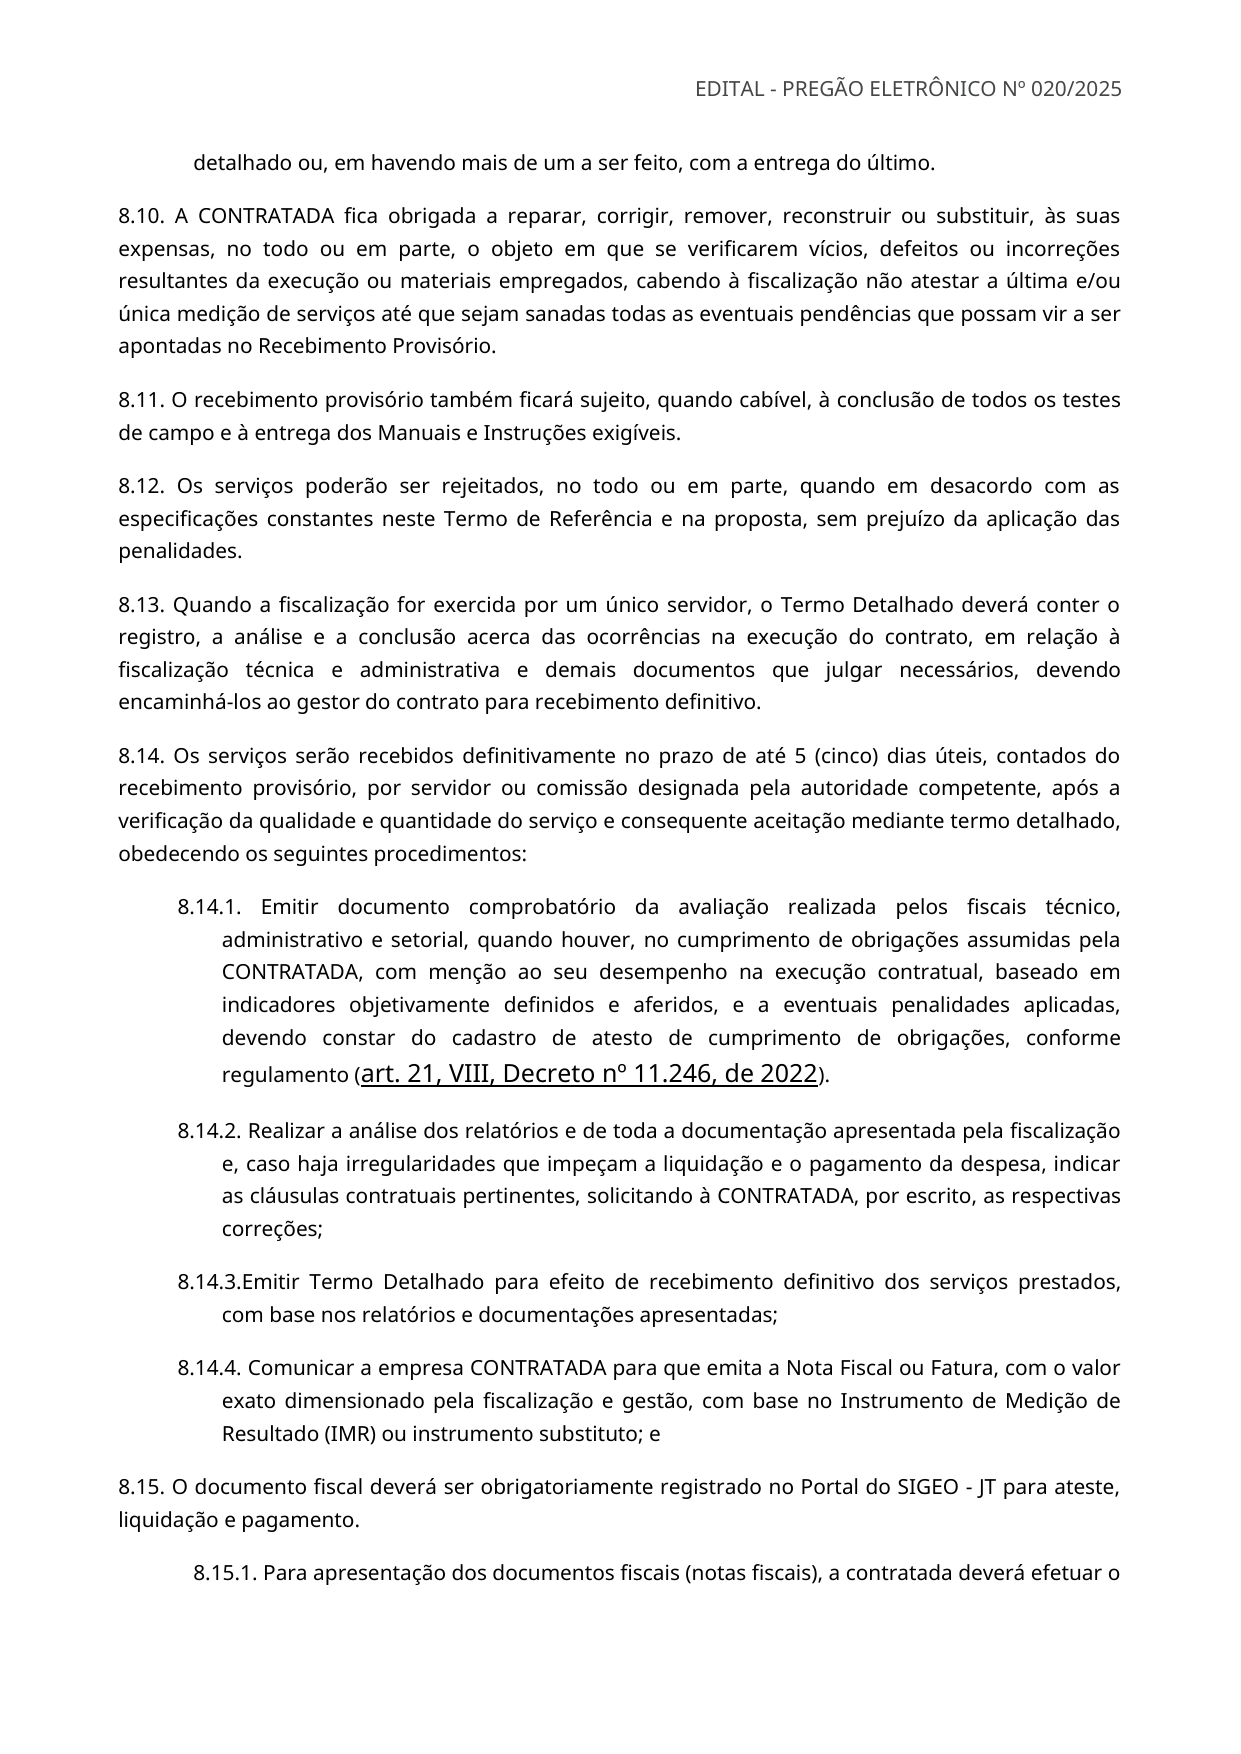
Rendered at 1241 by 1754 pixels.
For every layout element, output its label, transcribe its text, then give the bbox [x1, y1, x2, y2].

text 8.15. O documento fiscal deverá ser obrigatoriamente registrado no Portal do SIGEO - JT para ateste, liquidação e pagamento. [118, 1472, 1122, 1533]
text 8.11. O recebimento provisório também ficará sujeito, quando cabível, à conclusão de todos os testes de campo e à entrega dos Manuais e Instruções exigíveis. [118, 385, 1122, 446]
text detalhado ou, em havendo mais de um a ser feito, com a entrega do último. [193, 148, 1122, 176]
text 8.14.4. Comunicar a empresa CONTRATADA para que emita a Nota Fiscal ou Fatura, com o valor exato dimensionado pela fiscalização e gestão, com base no Instrumento de Medição de Resultado (IMR) ou instrumento substituto; e [177, 1353, 1122, 1447]
text 8.15.1. Para apresentação dos documentos fiscais (notas fiscais), a contratada deverá efetuar o [193, 1558, 1122, 1587]
text 8.12. Os serviços poderão ser rejeitados, no todo ou em parte, quando em desacordo com as especificações constantes neste Termo de Referência e na proposta, sem prejuízo da aplicação das penalidades. [118, 471, 1122, 565]
text 8.14.1. Emitir documento comprobatório da avaliação realizada pelos fiscais técnico, administrativo e setorial, quando houver, no cumprimento de obrigações assumidas pela CONTRATADA, com menção ao seu desempenho na execução contratual, baseado em indicadores objetivamente definidos e aferidos, e a eventuais penalidades aplicadas, devendo constar do cadastro de atesto de cumprimento de obrigações, conforme regulamento (art. 21, VIII, Decreto nº 11.246, de 2022). [177, 892, 1122, 1090]
text 8.10. A CONTRATADA fica obrigada a reparar, corrigir, remover, reconstruir ou substituir, às suas expensas, no todo ou em parte, o objeto em que se verificarem vícios, defeitos ou incorreções resultantes da execução ou materiais empregados, cabendo à fiscalização não atestar a última e/ou única medição de serviços até que sejam sanadas todas as eventuais pendências que possam vir a ser apontadas no Recebimento Provisório. [118, 201, 1122, 360]
text 8.14.2. Realizar a análise dos relatórios e de toda a documentação apresentada pela fiscalização e, caso haja irregularidades que impeçam a liquidação e o pagamento da despesa, indicar as cláusulas contratuais pertinentes, solicitando à CONTRATADA, por escrito, as respectivas correções; [177, 1116, 1122, 1242]
text 8.14.3.Emitir Termo Detalhado para efeito de recebimento definitivo dos serviços prestados, com base nos relatórios e documentações apresentadas; [177, 1267, 1122, 1328]
text 8.14. Os serviços serão recebidos definitivamente no prazo de até 5 (cinco) dias úteis, contados do recebimento provisório, por servidor ou comissão designada pela autoridade competente, após a verificação da qualidade e quantidade do serviço e consequente aceitação mediante termo detalhado, obedecendo os seguintes procedimentos: [118, 741, 1122, 867]
text 8.13. Quando a fiscalização for exercida por um único servidor, o Termo Detalhado deverá conter o registro, a análise e a conclusão acerca das ocorrências na execução do contrato, em relação à fiscalização técnica e administrativa e demais documentos que julgar necessários, devendo encaminhá-los ao gestor do contrato para recebimento definitivo. [118, 590, 1122, 716]
